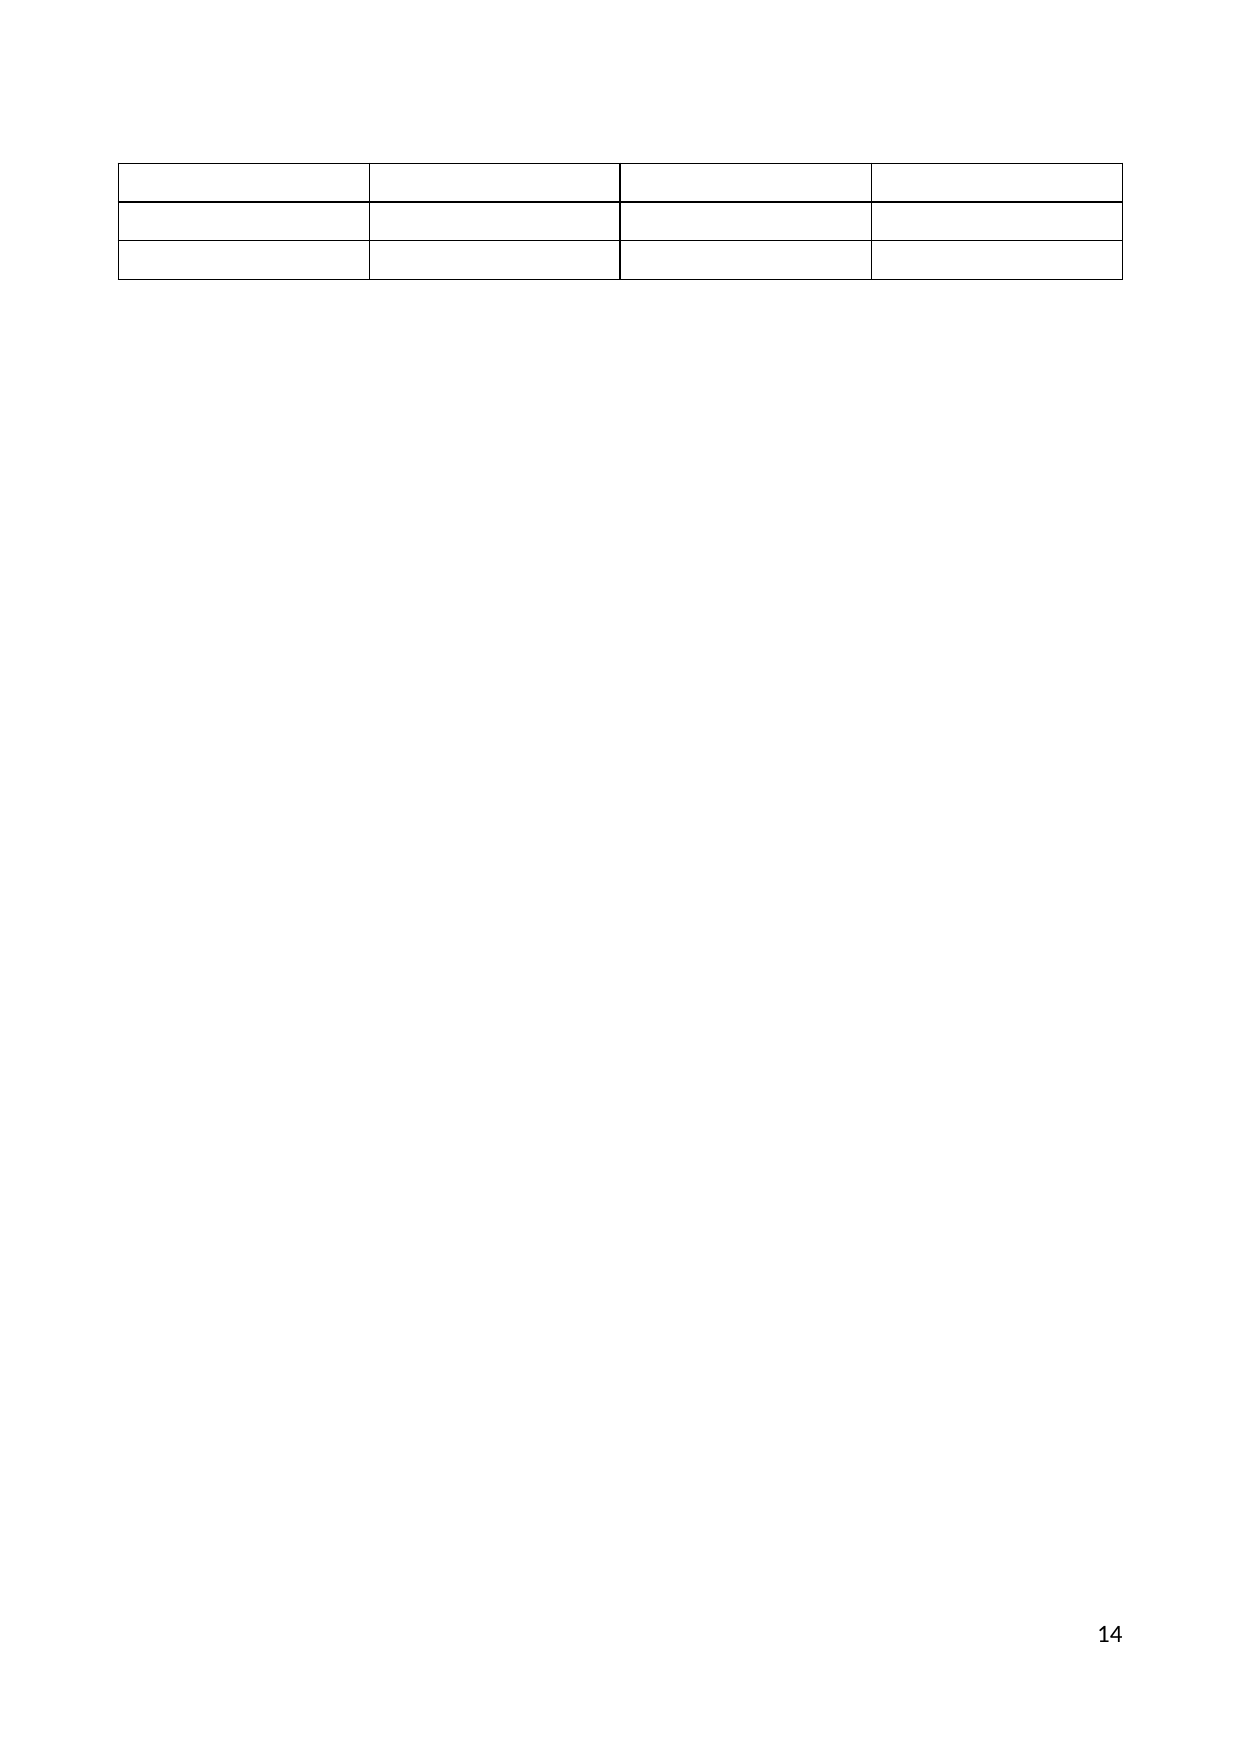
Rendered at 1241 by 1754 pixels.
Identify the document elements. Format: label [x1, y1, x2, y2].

table_cell [119, 203, 369, 240]
table_cell [872, 241, 1122, 279]
table_cell [621, 241, 871, 279]
table_cell [621, 164, 871, 201]
table_cell [872, 203, 1122, 240]
table_cell [370, 203, 619, 240]
table_cell [370, 164, 619, 201]
table_cell [621, 203, 871, 240]
table_cell [119, 164, 369, 201]
table_cell [370, 241, 619, 279]
table_cell [872, 164, 1122, 201]
table_cell [119, 241, 369, 279]
